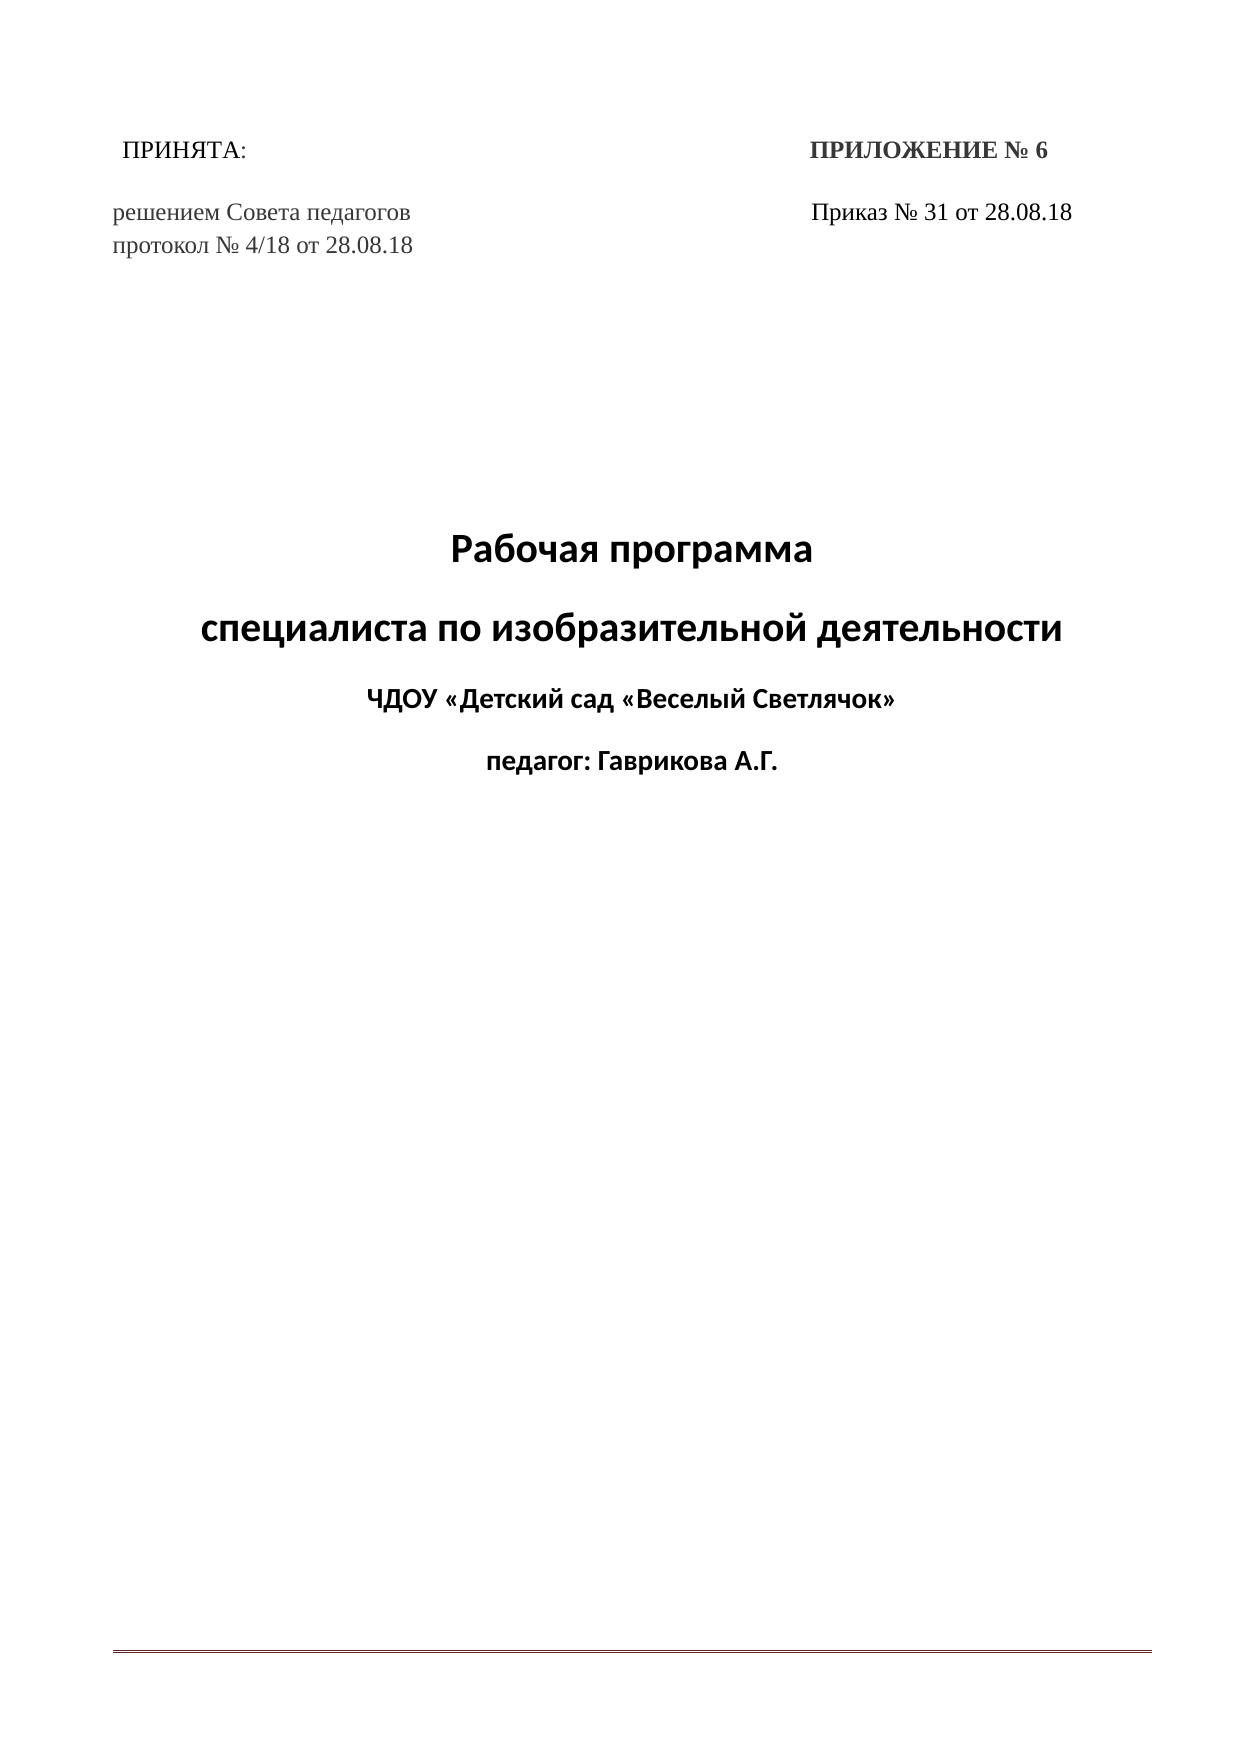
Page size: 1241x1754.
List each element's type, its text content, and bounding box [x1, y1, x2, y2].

subtitle специалиста по изобразительной деятельности [112, 601, 1152, 652]
subtitle решением Совета педагогов Приказ № 31 от 28.08.18 протокол № 4/18 от 28.08.18 [112, 197, 1152, 259]
subtitle Рабочая программа [112, 522, 1152, 573]
subtitle педагог: Гаврикова А.Г. [112, 742, 1152, 778]
subtitle ЧДОУ «Детский сад «Веселый Светлячок» [112, 681, 1152, 716]
subtitle ПРИНЯТА: ПРИЛОЖЕНИЕ № 6 [112, 118, 1152, 169]
